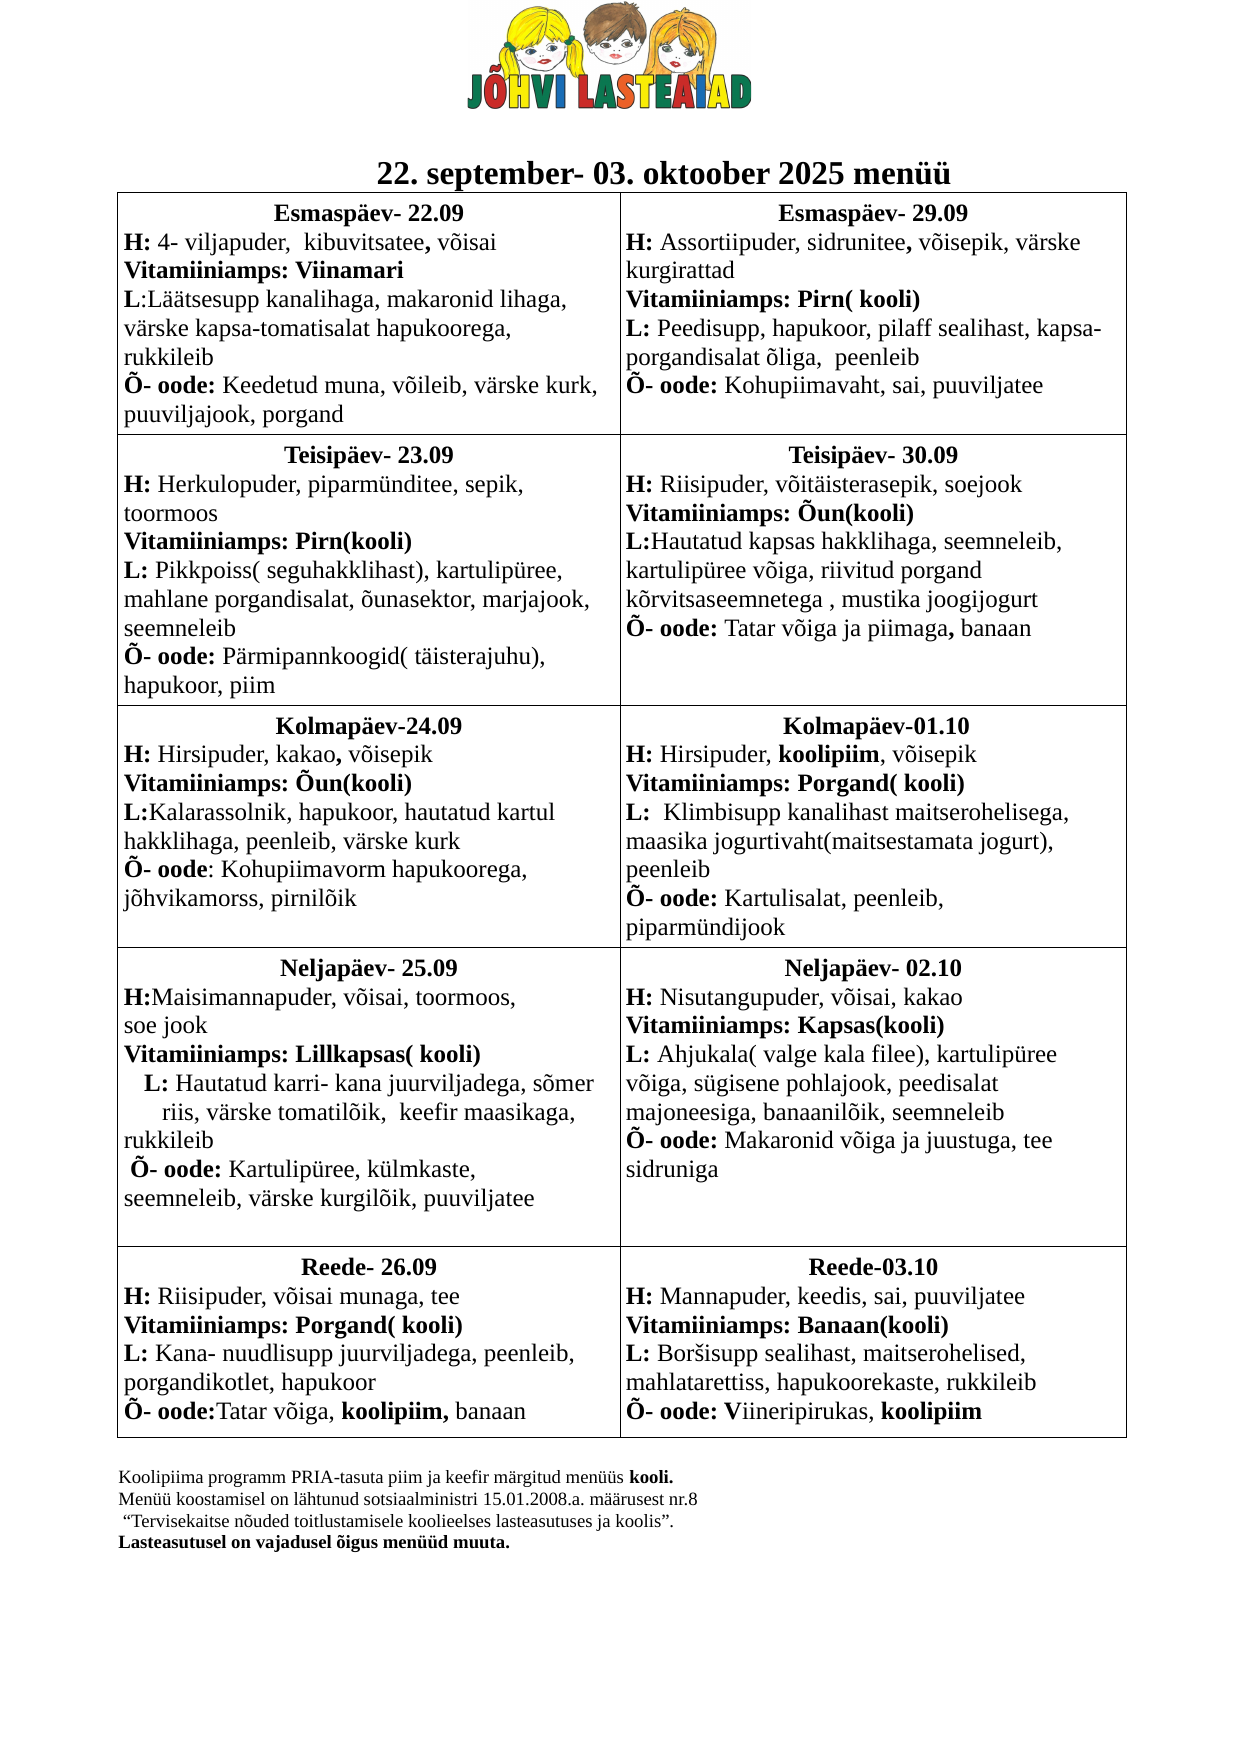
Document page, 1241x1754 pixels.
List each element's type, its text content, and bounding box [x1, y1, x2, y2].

table_header Esmaspäev- 29.09 H: Assortiipuder, sidrunitee, võisepik, värske kurgirattad Vitamiiniamps: Pirn( kooli) L: Peedisupp, hapukoor, pilaff sealihast, kapsa- porgandisalat õliga, peenleib Õ- oode: Kohupiimavaht, sai, puuviljatee [621, 193, 1126, 434]
table_header Esmaspäev- 22.09 H: 4- viljapuder, kibuvitsatee, võisai Vitamiiniamps: Viinamari L:Läätsesupp kanalihaga, makaronid lihaga, värske kapsa-tomatisalat hapukoorega, rukkileib Õ- oode: Keedetud muna, võileib, värske kurk, puuviljajook, porgand [118, 193, 620, 434]
text Koolipiima programm PRIA-tasuta piim ja keefir märgitud menüüs kooli. [118, 1466, 1122, 1488]
text “Tervisekaitse nõuded toitlustamisele koolieelses lasteasutuses ja koolis”. [118, 1509, 1122, 1531]
table_cell Reede- 26.09 H: Riisipuder, võisai munaga, tee Vitamiiniamps: Porgand( kooli) L: Kana- nuudlisupp juurviljadega, peenleib, porgandikotlet, hapukoor Õ- oode:Tatar võiga, koolipiim, banaan [118, 1247, 620, 1437]
table_cell Kolmapäev-24.09 H: Hirsipuder, kakao, võisepik Vitamiiniamps: Õun(kooli) L:Kalarassolnik, hapukoor, hautatud kartul hakklihaga, peenleib, värske kurk Õ- oode: Kohupiimavorm hapukoorega, jõhvikamorss, pirnilõik [118, 706, 620, 947]
table_cell Teisipäev- 30.09 H: Riisipuder, võitäisterasepik, soejook Vitamiiniamps: Õun(kooli) L:Hautatud kapsas hakklihaga, seemneleib, kartulipüree võiga, riivitud porgand kõrvitsaseemnetega , mustika joogijogurt Õ- oode: Tatar võiga ja piimaga, banaan [621, 435, 1126, 704]
text Lasteasutusel on vajadusel õigus menüüd muuta. [118, 1531, 1122, 1553]
text 22. september- 03. oktoober 2025 menüü [118, 153, 1122, 192]
table_cell Teisipäev- 23.09 H: Herkulopuder, piparmünditee, sepik, toormoos Vitamiiniamps: Pirn(kooli) L: Pikkpoiss( seguhakklihast), kartulipüree, mahlane porgandisalat, õunasektor, marjajook, seemneleib Õ- oode: Pärmipannkoogid( täisterajuhu), hapukoor, piim [118, 435, 620, 704]
table_cell Reede-03.10 H: Mannapuder, keedis, sai, puuviljatee Vitamiiniamps: Banaan(kooli) L: Boršisupp sealihast, maitserohelised, mahlatarettiss, hapukoorekaste, rukkileib Õ- oode: Viineripirukas, koolipiim [621, 1247, 1126, 1437]
text Menüü koostamisel on lähtunud sotsiaalministri 15.01.2008.a. määrusest nr.8 [118, 1488, 1122, 1509]
table_cell Neljapäev- 25.09 H:Maisimannapuder, võisai, toormoos, soe jook Vitamiiniamps: Lillkapsas( kooli) L: Hautatud karri- kana juurviljadega, sõmer riis, värske tomatilõik, keefir maasikaga, rukkileib Õ- oode: Kartulipüree, külmkaste, seemneleib, värske kurgilõik, puuviljatee [118, 948, 620, 1246]
table_cell Kolmapäev-01.10 H: Hirsipuder, koolipiim, võisepik Vitamiiniamps: Porgand( kooli) L: Klimbisupp kanalihast maitserohelisega, maasika jogurtivaht(maitsestamata jogurt), peenleib Õ- oode: Kartulisalat, peenleib, piparmündijook [621, 706, 1126, 947]
table_cell Neljapäev- 02.10 H: Nisutangupuder, võisai, kakao Vitamiiniamps: Kapsas(kooli) L: Ahjukala( valge kala filee), kartulipüree võiga, sügisene pohlajook, peedisalat majoneesiga, banaanilõik, seemneleib Õ- oode: Makaronid võiga ja juustuga, tee sidruniga [621, 948, 1126, 1246]
picture [467, 0, 752, 109]
